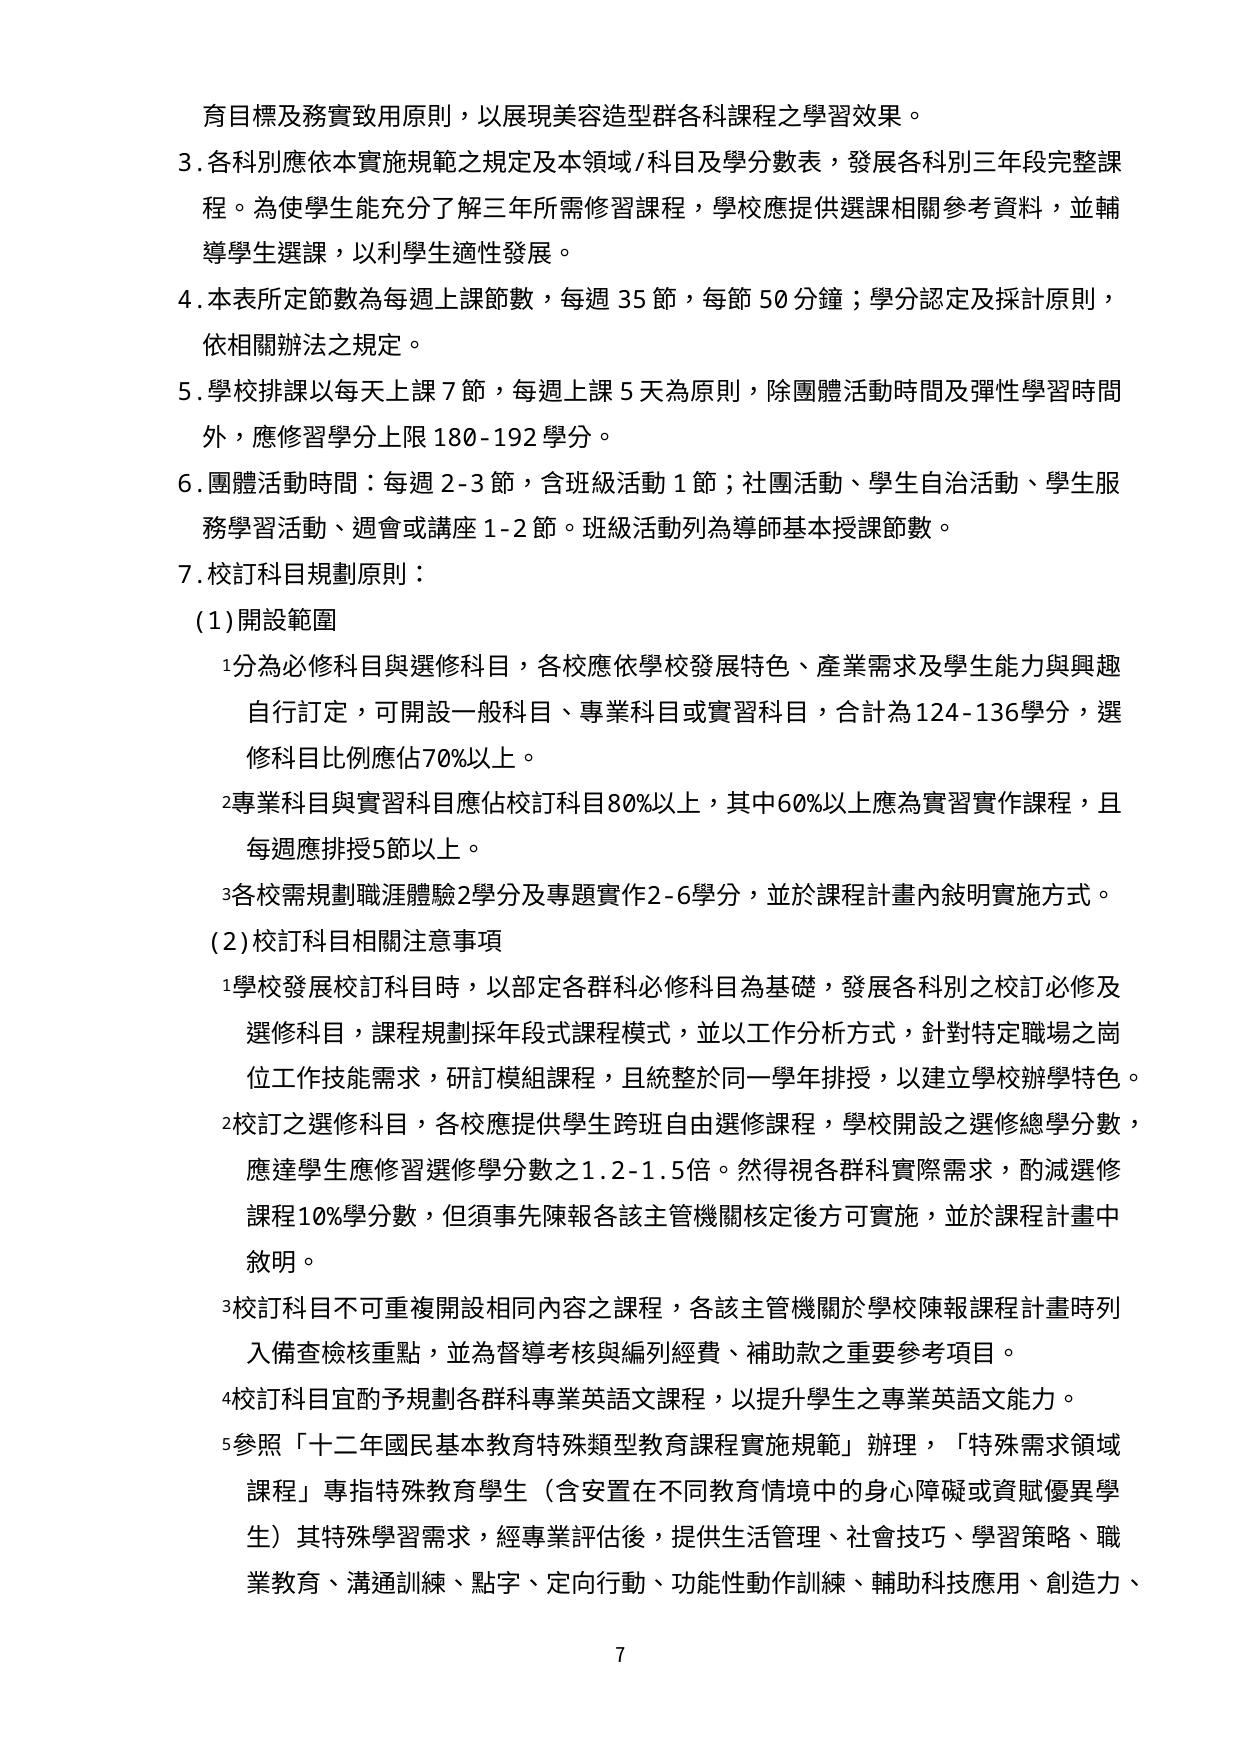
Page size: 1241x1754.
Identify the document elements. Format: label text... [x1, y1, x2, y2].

text 3.各科別應依本實施規範之規定及本領域/科目及學分數表，發展各科別三年段完整課程。為使學生能充分了解三年所需修習課程，學校應提供選課相關參考資料，並輔導學生選課，以利學生適性發展。 [177, 134, 1122, 272]
text 6.團體活動時間：每週2-3節，含班級活動1節；社團活動、學生自治活動、學生服務學習活動、週會或講座1-2節。班級活動列為導師基本授課節數。 [177, 455, 1122, 547]
text 7.校訂科目規劃原則： [177, 547, 1122, 593]
text 2校訂之選修科目，各校應提供學生跨班自由選修課程，學校開設之選修總學分數，應達學生應修習選修學分數之1.2-1.5倍。然得視各群科實際需求，酌減選修課程10%學分數，但須事先陳報各該主管機關核定後方可實施，並於課程計畫中敘明。 [221, 1097, 1122, 1280]
text 5參照「十二年國民基本教育特殊類型教育課程實施規範」辦理，「特殊需求領域課程」專指特殊教育學生（含安置在不同教育情境中的身心障礙或資賦優異學生）其特殊學習需求，經專業評估後，提供生活管理、社會技巧、學習策略、職業教育、溝通訓練、點字、定向行動、功能性動作訓練、輔助科技應用、創造力、領導才能、情意發展、獨立研究或專長領域等特殊需求領域課程。 [221, 1418, 1122, 1601]
text 3各校需規劃職涯體驗2學分及專題實作2-6學分，並於課程計畫內敍明實施方式。 [221, 868, 1122, 914]
text 4.本表所定節數為每週上課節數，每週35節，每節50分鐘；學分認定及採計原則，依相關辦法之規定。 [177, 272, 1122, 364]
text (1)開設範圍 [192, 593, 1122, 639]
text 5.學校排課以每天上課7節，每週上課5天為原則，除團體活動時間及彈性學習時間外，應修習學分上限180-192學分。 [177, 364, 1122, 455]
text 1分為必修科目與選修科目，各校應依學校發展特色、產業需求及學生能力與興趣自行訂定，可開設一般科目、專業科目或實習科目，合計為124-136學分，選修科目比例應佔70%以上。 [221, 639, 1122, 776]
text 2專業科目與實習科目應佔校訂科目80%以上，其中60%以上應為實習實作課程，且每週應排授5節以上。 [221, 776, 1122, 868]
text 育目標及務實致用原則，以展現美容造型群各科課程之學習效果。 [177, 89, 1122, 134]
text 1學校發展校訂科目時，以部定各群科必修科目為基礎，發展各科別之校訂必修及選修科目，課程規劃採年段式課程模式，並以工作分析方式，針對特定職場之崗位工作技能需求，研訂模組課程，且統整於同一學年排授，以建立學校辦學特色。 [221, 959, 1122, 1097]
text 4校訂科目宜酌予規劃各群科專業英語文課程，以提升學生之專業英語文能力。 [221, 1372, 1122, 1418]
text 3校訂科目不可重複開設相同內容之課程，各該主管機關於學校陳報課程計畫時列入備查檢核重點，並為督導考核與編列經費、補助款之重要參考項目。 [221, 1280, 1122, 1372]
text (2)校訂科目相關注意事項 [192, 914, 1122, 959]
